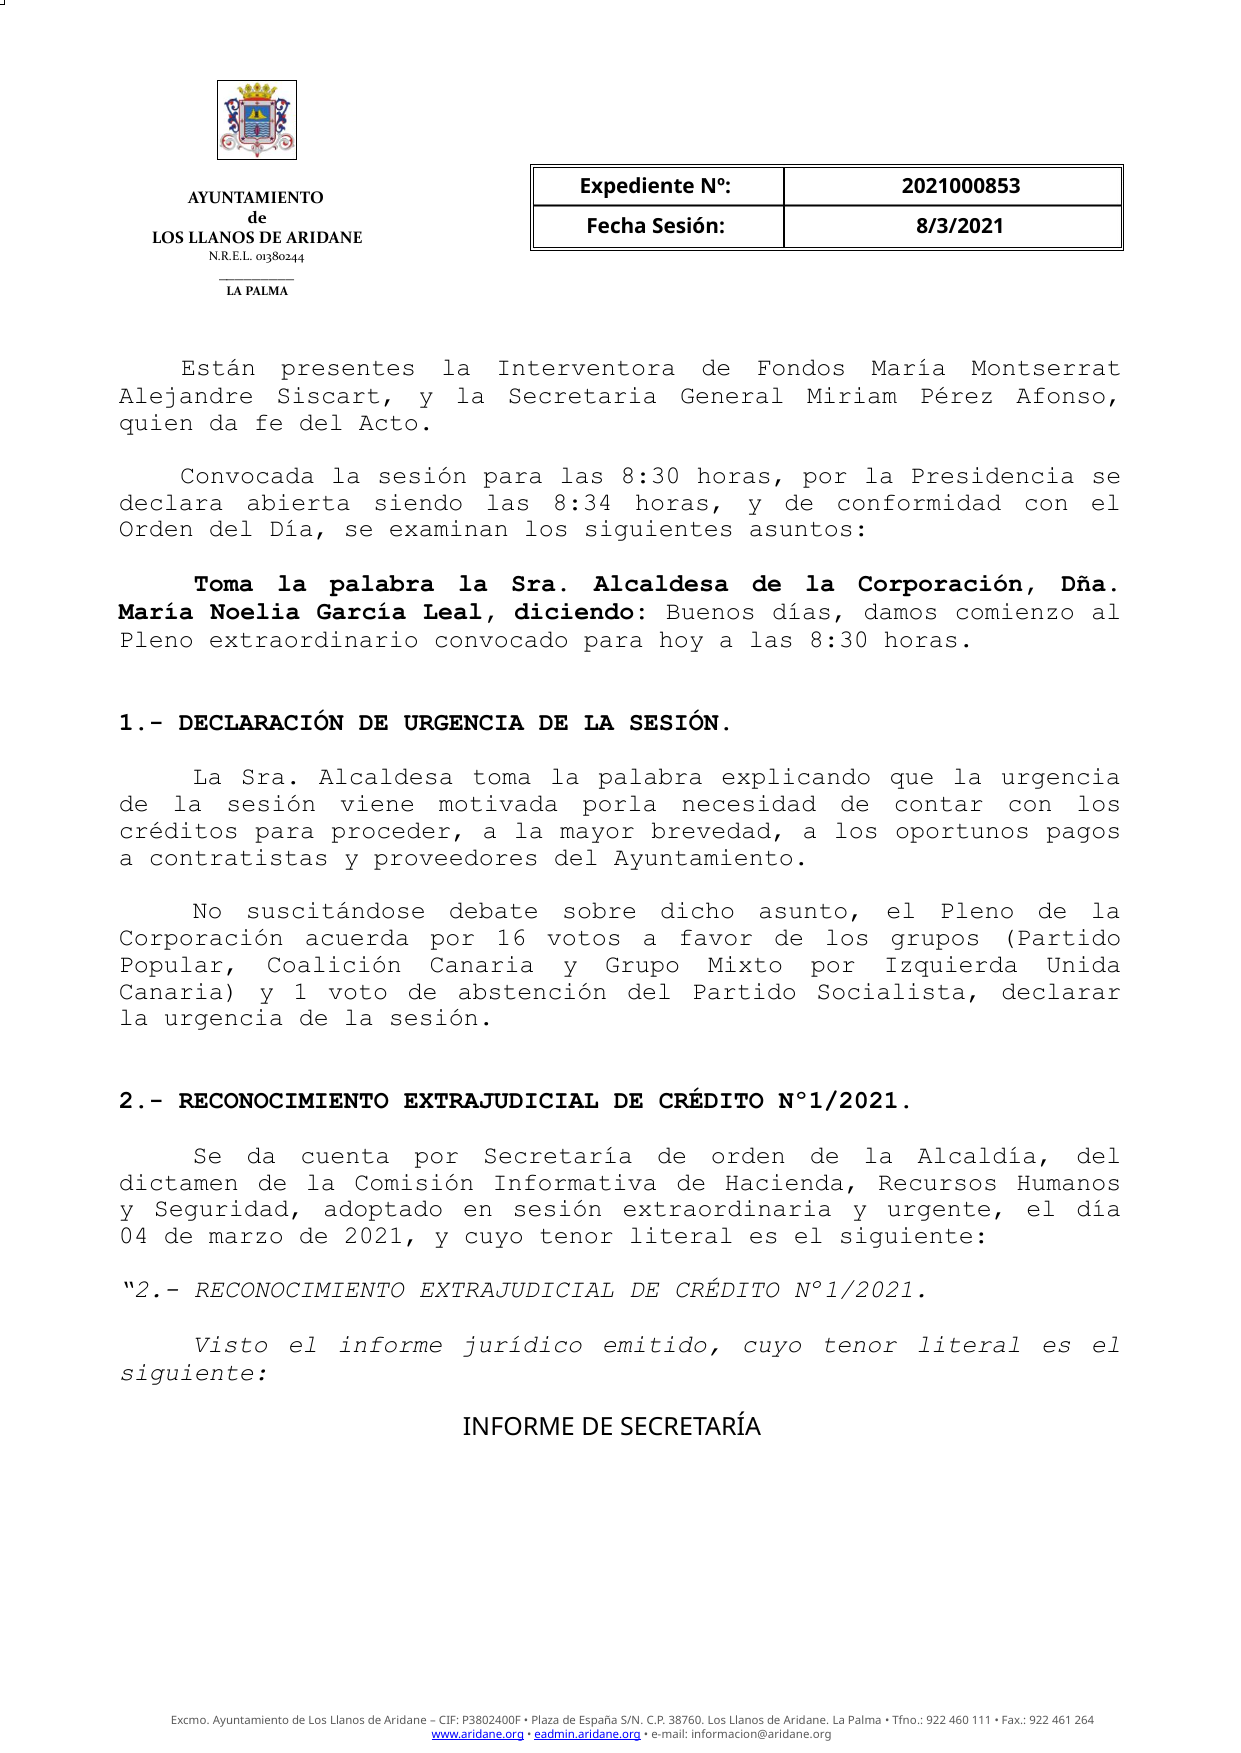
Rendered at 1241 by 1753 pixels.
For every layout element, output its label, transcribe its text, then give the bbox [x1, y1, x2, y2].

text Toma la palabra la Sra. Alcaldesa de la Corporación, Dña. [194, 568, 1146, 597]
text a contratistas y proveedores del Ayuntamiento. [119, 844, 1146, 871]
text Excmo. Ayuntamiento de Los Llanos de Aridane – CIF: P3802400F • Plaza de España S/N. C.P. 38760. Los Llanos de Aridane. La Palma • Tfno.: 922 460 111 • Fax.: 922 461 264 [171, 1713, 1095, 1727]
text No suscitándose debate sobre dicho asunto, el Pleno de la [192, 896, 1146, 924]
text Visto el informe jurídico emitido, cuyo tenor literal es el [192, 1330, 1146, 1358]
text Alejandre Siscart, y la Secretaria General Miriam Pérez Afonso, [119, 382, 1146, 408]
text Corporación acuerda por 16 votos a favor de los grupos (Partido [119, 924, 1146, 951]
text de [247, 210, 387, 227]
text declara abierta siendo las 8:34 horas, y de conformidad con el [119, 489, 1146, 516]
text Pleno extraordinario convocado para hoy a las 8:30 horas. [119, 625, 1146, 653]
text AYUNTAMIENTO [188, 190, 387, 207]
text 0 [119, 1221, 134, 1249]
text 8/3/2021 [916, 214, 1059, 239]
text quien da fe del Acto. [119, 408, 1146, 435]
text Expediente Nº: [579, 173, 761, 198]
text _ [219, 266, 226, 279]
text Fecha Sesión: [586, 214, 761, 239]
text INFORME DE SECRETARÍA [463, 1413, 803, 1441]
text y Seguridad, adoptado en sesión extraordinaria y urgente, el día [119, 1195, 1146, 1221]
text 2021000853 [902, 173, 1059, 198]
text ________ [226, 266, 317, 282]
text 2.- RECONOCIMIENTO EXTRAJUDICIAL DE CRÉDITO Nº1/2021. [159, 1275, 1146, 1303]
text Se da cuenta por Secretaría de orden de la Alcaldía, del [192, 1140, 1146, 1169]
text La Sra. Alcaldesa toma la palabra explicando que la urgencia [192, 762, 1146, 789]
text LOS LLANOS DE ARIDANE [152, 230, 387, 247]
text 4 de marzo de 2021, y cuyo tenor literal es el siguiente: [134, 1221, 1146, 1249]
text 1.- DECLARACIÓN DE URGENCIA DE LA SESIÓN. [119, 708, 759, 736]
text dictamen de la Comisión Informativa de Hacienda, Recursos Humanos [119, 1169, 1146, 1195]
text Orden del Día, se examinan los siguientes asuntos: [119, 516, 1146, 542]
text _ [317, 266, 327, 282]
text Están presentes la Interventora de Fondos María Montserrat [181, 353, 1146, 382]
text N.R.E.L. 01380244 [208, 250, 327, 262]
text LA PALMA [226, 286, 317, 298]
text Canaria) y 1 voto de abstención del Partido Socialista, declarar [119, 978, 1146, 1004]
text de la sesión viene motivada porla necesidad de contar con los [119, 789, 1146, 817]
text Convocada la sesión para las 8:30 horas, por la Presidencia se [180, 460, 1146, 489]
text María Noelia García Leal, diciendo: Buenos días, damos comienzo al [119, 597, 1146, 625]
text 2.- RECONOCIMIENTO EXTRAJUDICIAL DE CRÉDITO Nº1/2021. [119, 1086, 939, 1114]
text siguiente: [119, 1357, 294, 1386]
text la urgencia de la sesión. [119, 1004, 1146, 1031]
picture [531, 165, 1123, 250]
text www.aridane.org • eadmin.aridane.org • e-mail: informacion@aridane.org [431, 1727, 1095, 1741]
text créditos para proceder, a la mayor brevedad, a los oportunos pagos [119, 817, 1146, 844]
text Popular, Coalición Canaria y Grupo Mixto por Izquierda Unida [119, 951, 1146, 978]
text “ [119, 1275, 159, 1303]
picture [218, 81, 296, 159]
